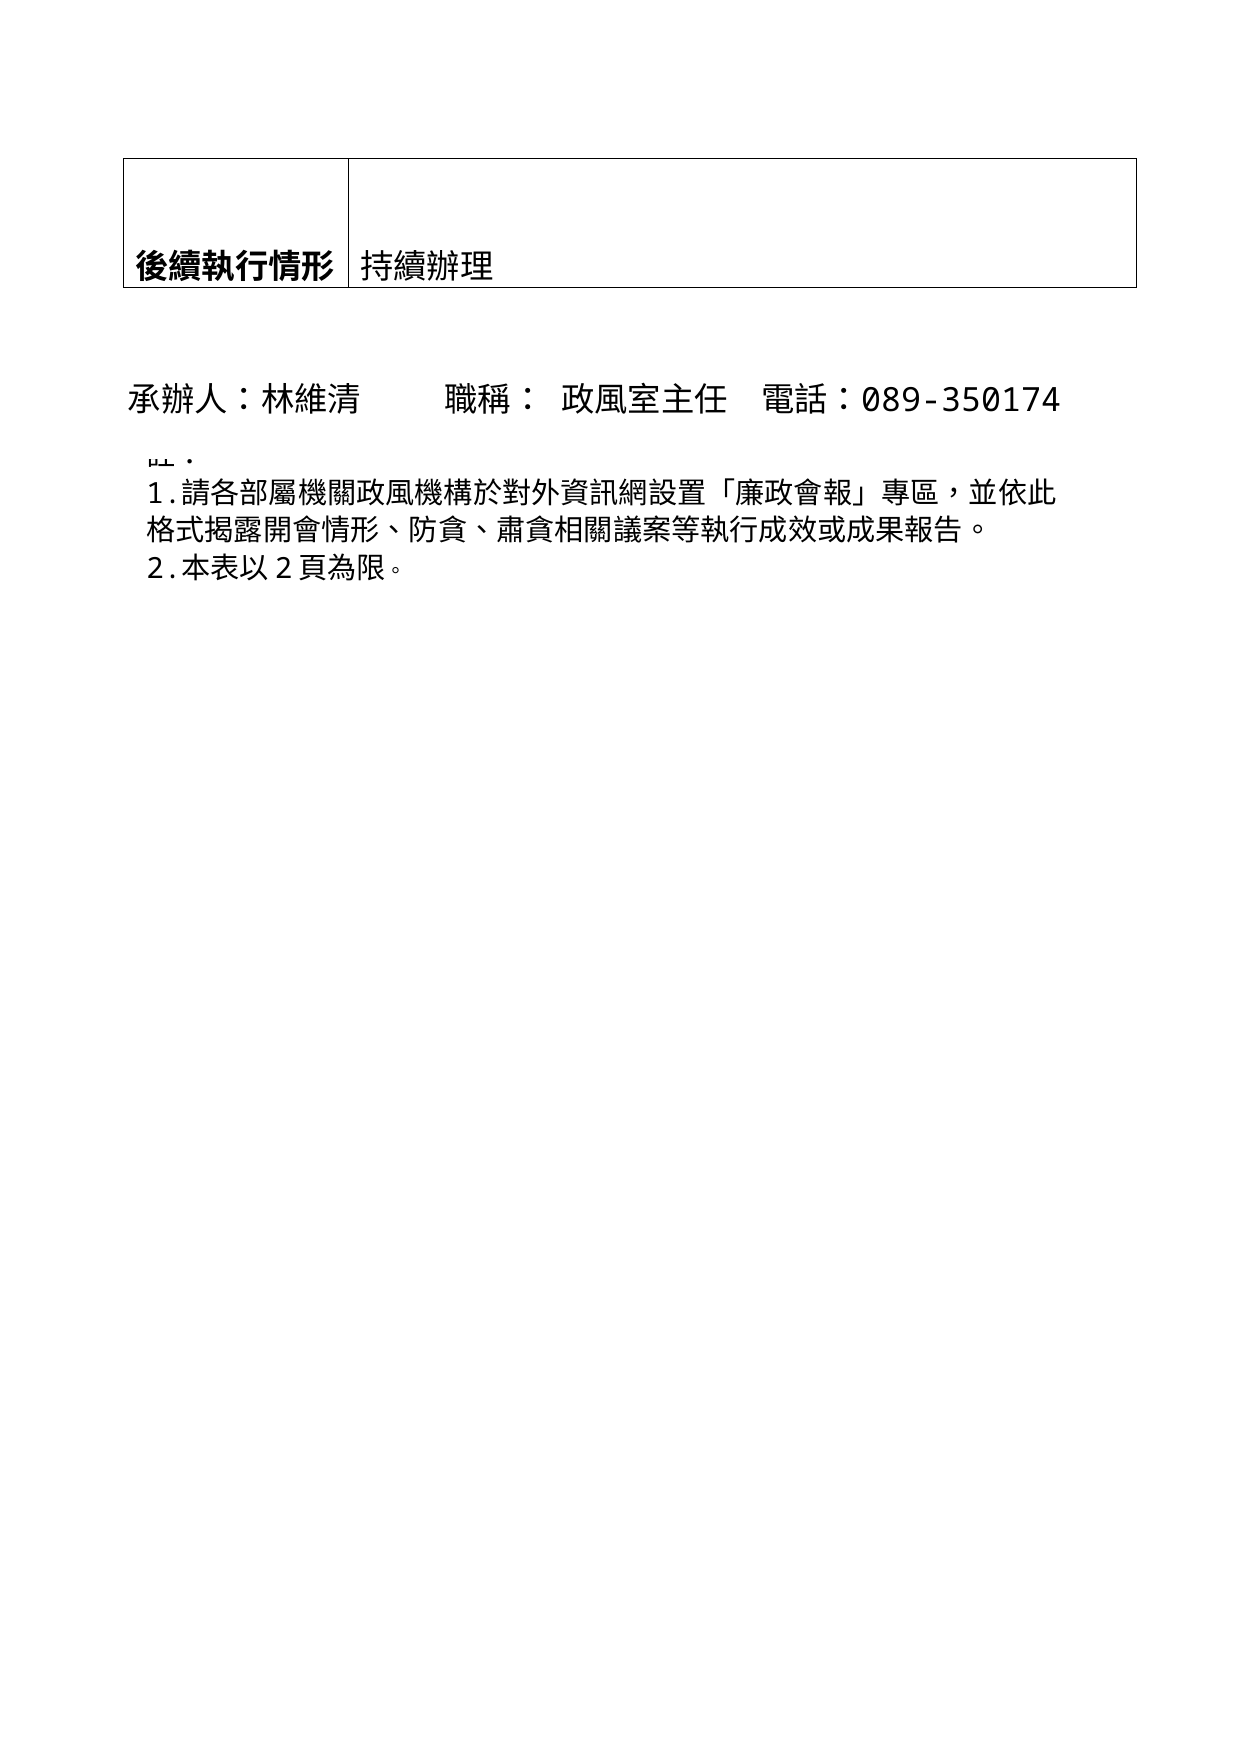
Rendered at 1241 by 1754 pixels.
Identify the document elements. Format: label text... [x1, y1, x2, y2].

text 承辦人：林維清 職稱： 政風室主任 電話：089-350174 [127, 373, 1091, 421]
text 2.本表以2頁為限。 [146, 548, 1072, 586]
table_cell 持續辦理 [349, 159, 1136, 287]
text 註： [146, 459, 1072, 473]
table_cell 後續執行情形 [124, 159, 348, 287]
text 1.請各部屬機關政風機構於對外資訊網設置「廉政會報」專區，並依此格式揭露開會情形、防貪、肅貪相關議案等執行成效或成果報告。 [146, 473, 1072, 548]
